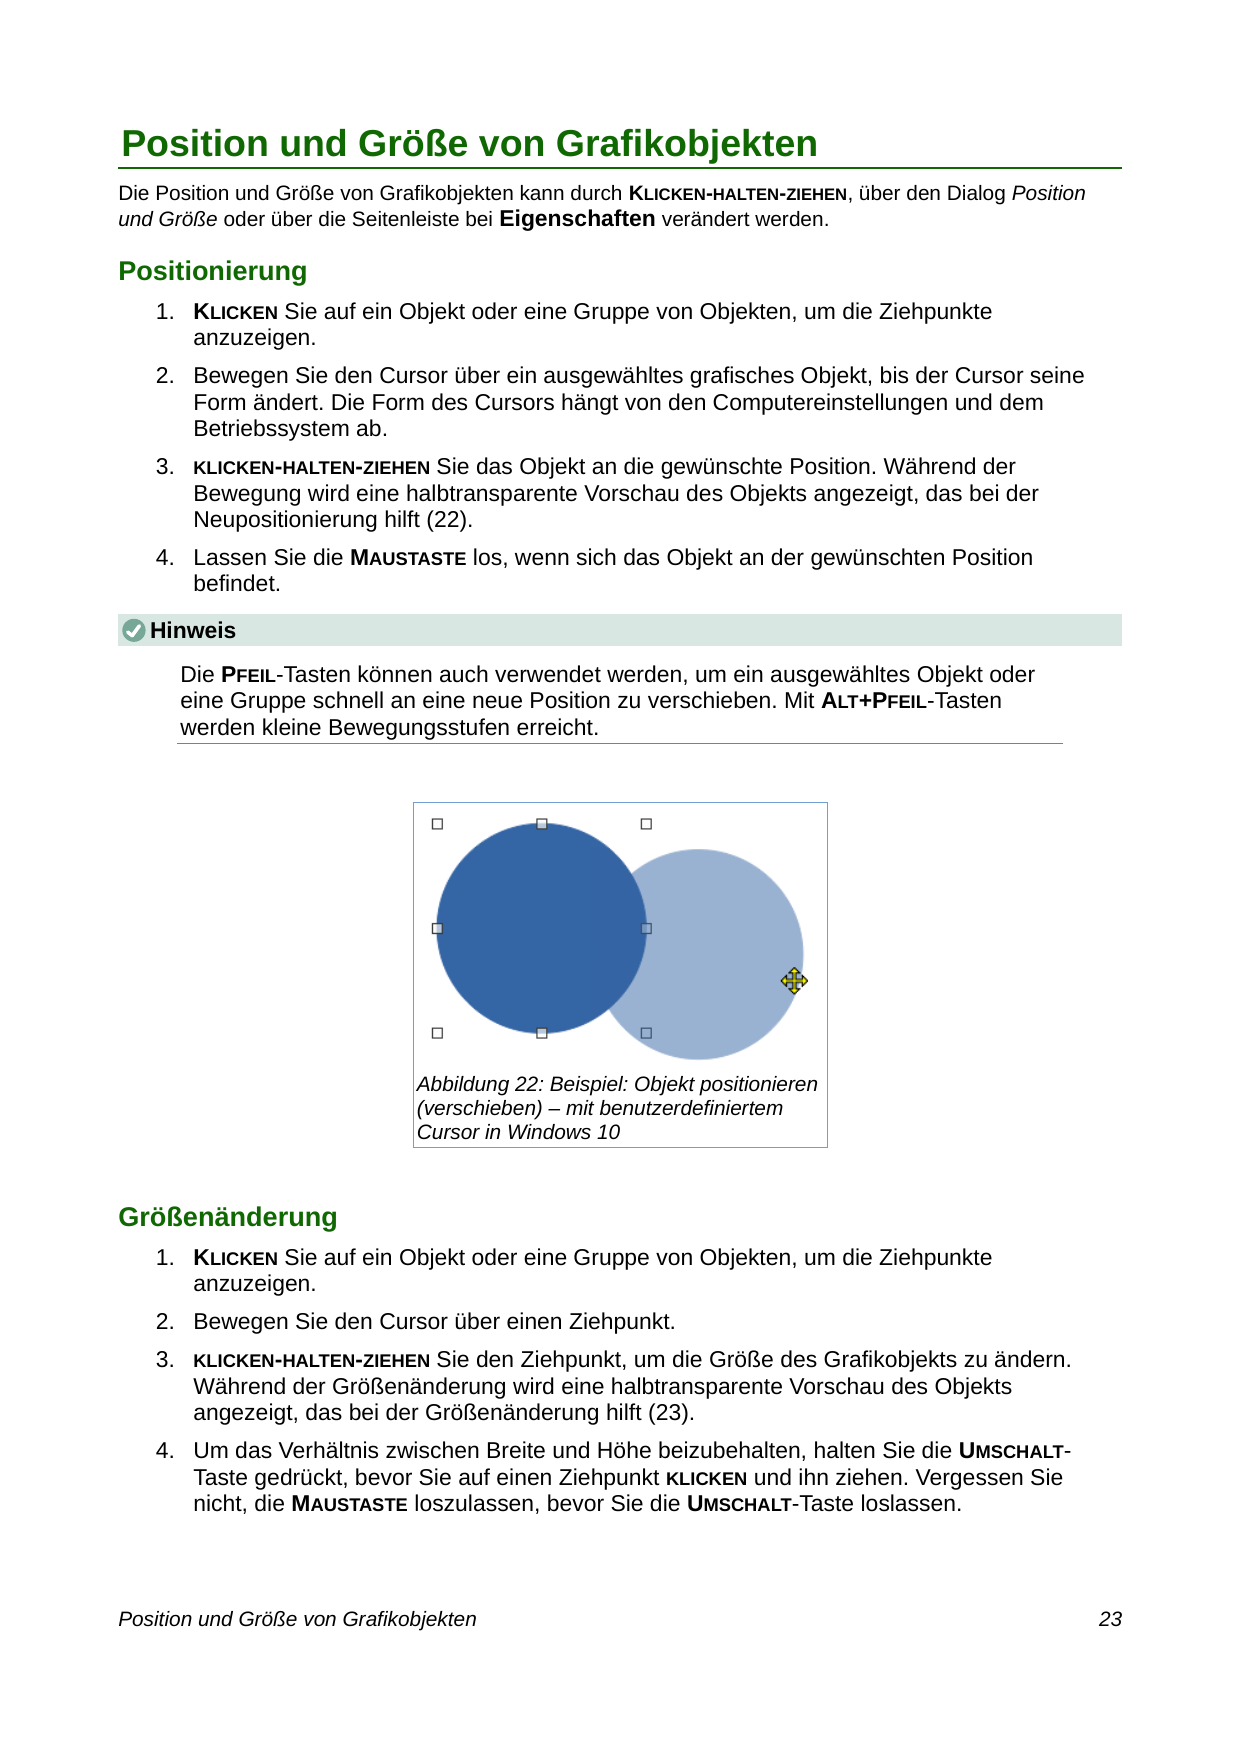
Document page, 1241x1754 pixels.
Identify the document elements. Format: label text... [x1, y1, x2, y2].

list Lassen Sie die Maustaste los, wenn sich das Objekt an der gewünschten Position befindet. [156, 544, 1122, 597]
text Die Pfeil-Tasten können auch verwendet werden, um ein ausgewähltes Objekt oder eine Gruppe schnell an eine neue Position zu verschieben. Mit Alt+Pfeil-Tasten werden kleine Bewegungsstufen erreicht. [177, 658, 1063, 743]
list Bewegen Sie den Cursor über ein ausgewähltes grafisches Objekt, bis der Cursor seine Form ändert. Die Form des Cursors hängt von den Computereinstellungen und dem Betriebssystem ab. [156, 362, 1122, 441]
text Abbildung 22: Beispiel: Objekt positionieren (verschieben) – mit benutzerdefiniertem Cursor in Windows 10 [417, 1072, 824, 1144]
list Um das Verhältnis zwischen Breite und Höhe beizubehalten, halten Sie die Umschalt-Taste gedrückt, bevor Sie auf einen Ziehpunkt klicken und ihn ziehen. Vergessen Sie nicht, die Maustaste loszulassen, bevor Sie die Umschalt-Taste loslassen. [156, 1437, 1122, 1516]
list klicken-halten-ziehen Sie das Objekt an die gewünschte Position. Während der Bewegung wird eine halbtransparente Vorschau des Objekts angezeigt, das bei der Neupositionierung hilft (Abbildung 22). [156, 453, 1122, 532]
list Bewegen Sie den Cursor über einen Ziehpunkt. [156, 1308, 1122, 1334]
subtitle Position und Größe von Grafikobjekten [118, 118, 1122, 167]
list Klicken Sie auf ein Objekt oder eine Gruppe von Objekten, um die Ziehpunkte anzuzeigen. [156, 1244, 1122, 1296]
list Klicken Sie auf ein Objekt oder eine Gruppe von Objekten, um die Ziehpunkte anzuzeigen. [156, 298, 1122, 351]
subtitle Positionierung [118, 255, 1122, 286]
text Die Position und Größe von Grafikobjekten kann durch Klicken-halten-ziehen, über den Dialog Position und Größe oder über die Seitenleiste bei Eigenschaften verändert werden. [118, 181, 1122, 231]
subtitle Größenänderung [118, 1201, 1122, 1232]
list Hinweis [118, 614, 1122, 646]
picture [416, 805, 824, 1072]
list klicken-halten-ziehen Sie den Ziehpunkt, um die Größe des Grafikobjekts zu ändern. Während der Größenänderung wird eine halbtransparente Vorschau des Objekts angezeigt, das bei der Größenänderung hilft (Abbildung 23). [156, 1346, 1122, 1425]
